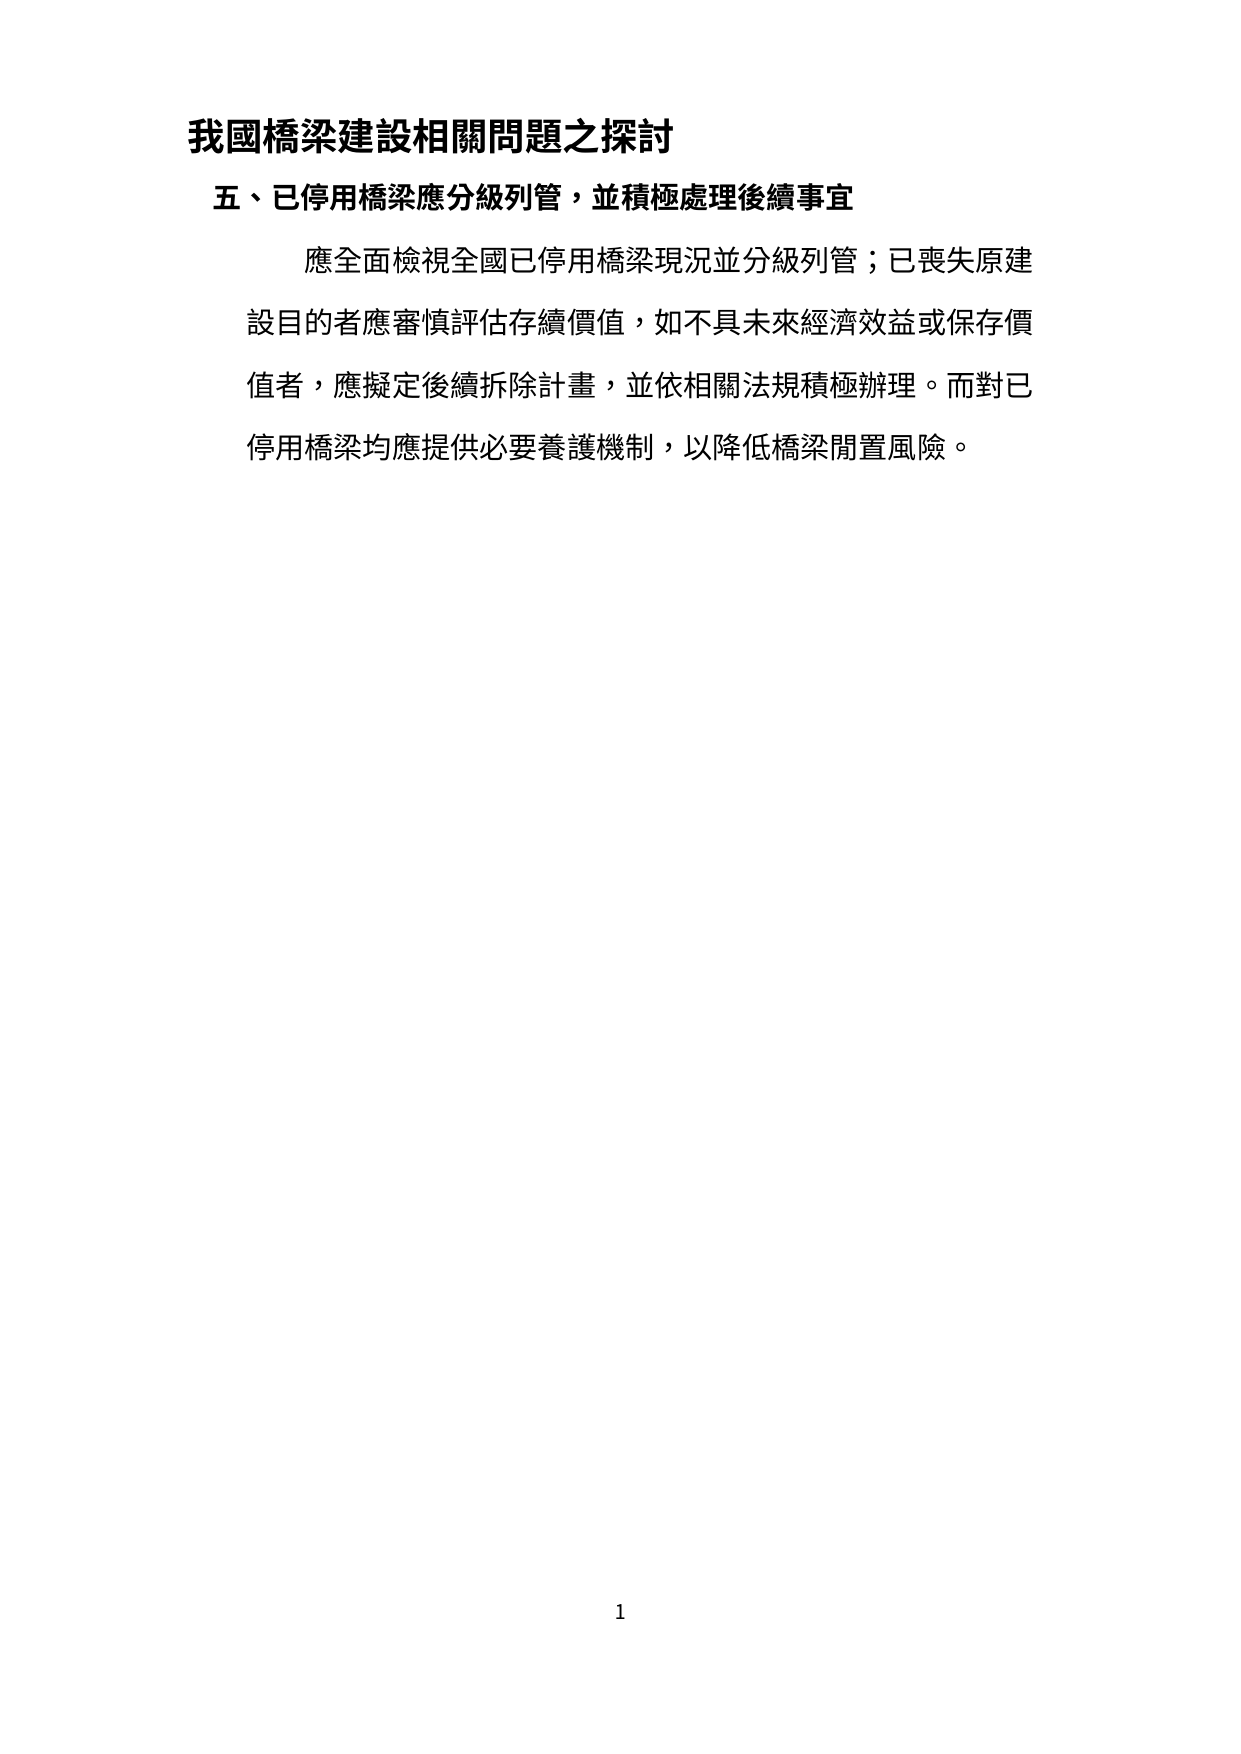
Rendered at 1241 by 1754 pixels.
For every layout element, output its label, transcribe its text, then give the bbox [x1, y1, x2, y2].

text 五、已停用橋梁應分級列管，並積極處理後續事宜 [212, 154, 1028, 217]
text 我國橋梁建設相關問題之探討 [187, 92, 1053, 154]
text 應全面檢視全國已停用橋梁現況並分級列管；已喪失原建設目的者應審慎評估存續價值，如不具未來經濟效益或保存價值者，應擬定後續拆除計畫，並依相關法規積極辦理。而對已停用橋梁均應提供必要養護機制，以降低橋梁閒置風險。 [246, 217, 1053, 467]
